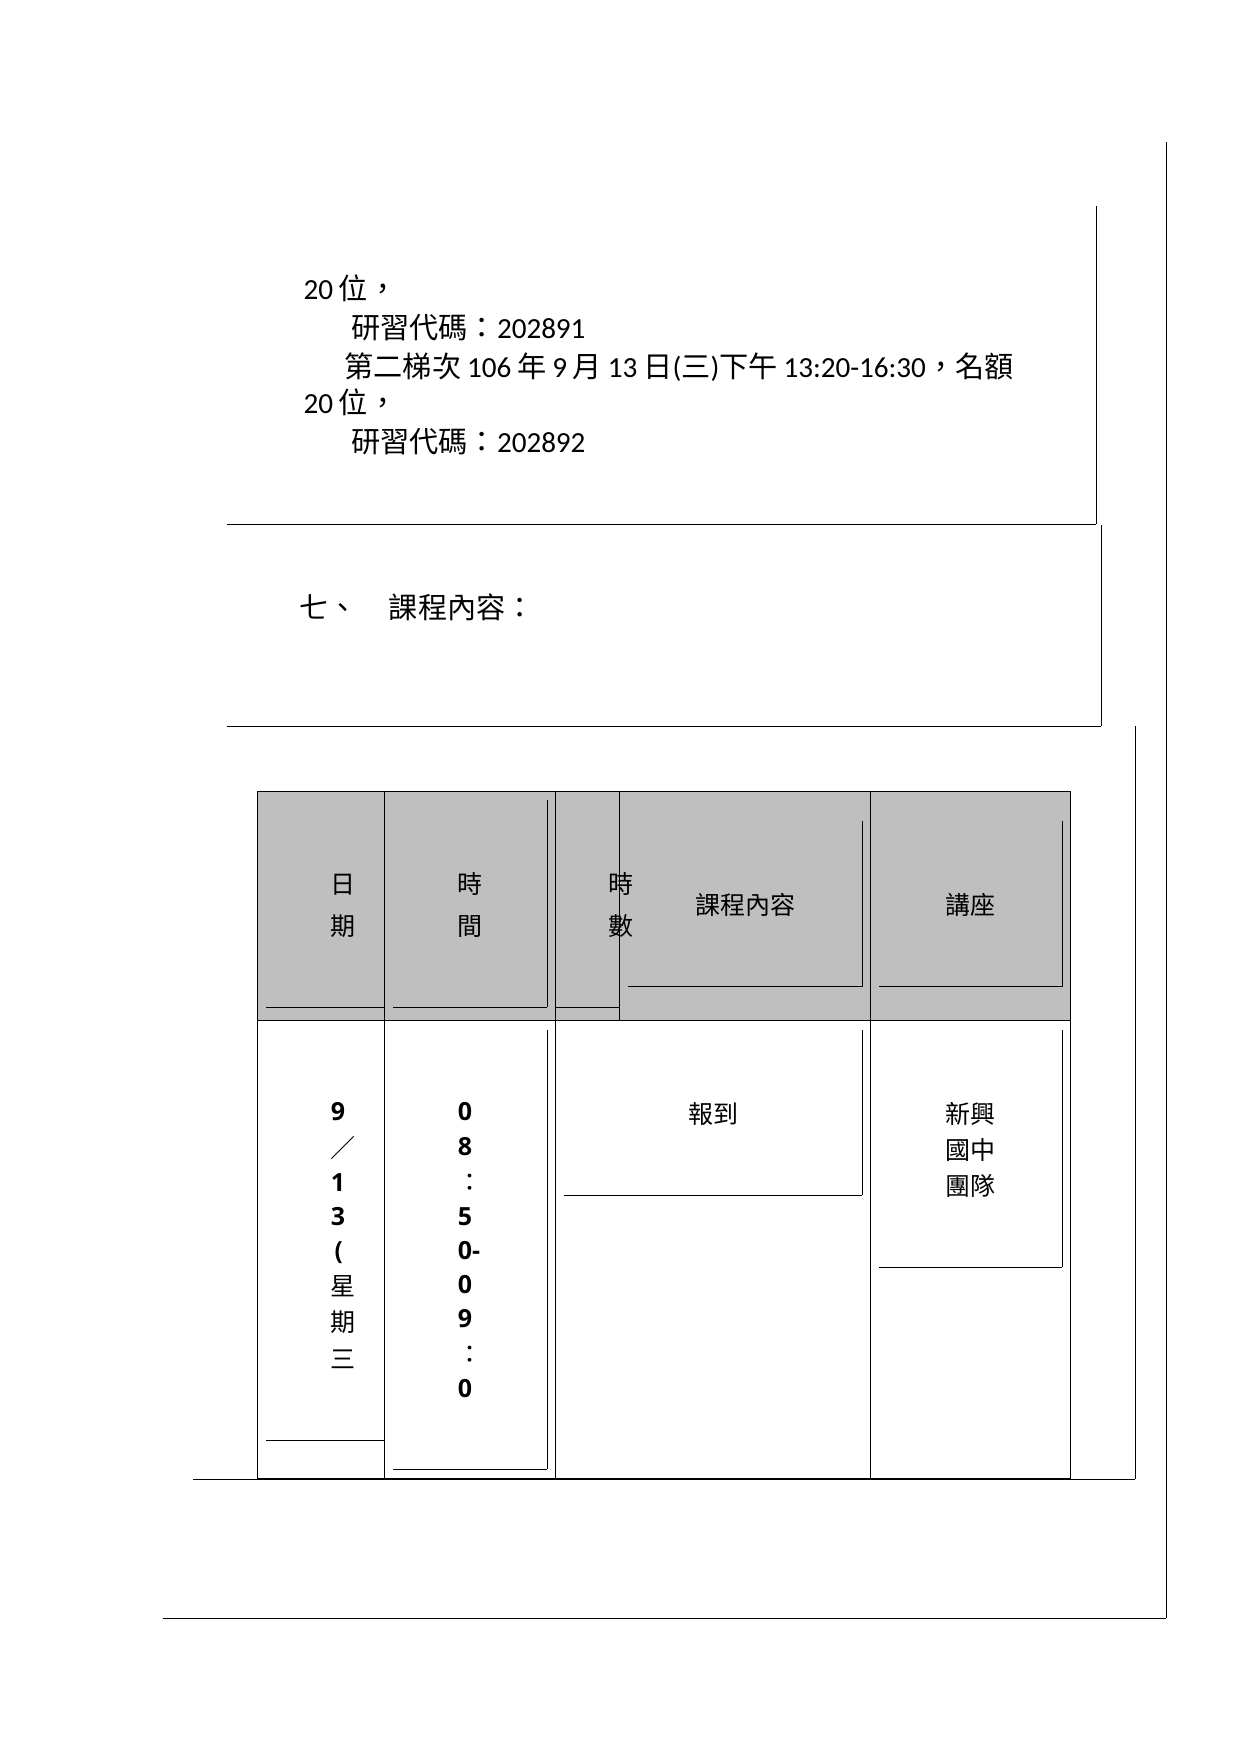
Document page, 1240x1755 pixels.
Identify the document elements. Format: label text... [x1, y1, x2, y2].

text 七、 課程內容： [227, 525, 1101, 625]
table_header 講座 [871, 792, 1070, 1020]
table_cell 新興國中團隊 [871, 1021, 1070, 1478]
table_header 課程內容 [620, 792, 870, 1020]
table_cell 08：50-09：0 [385, 1021, 555, 1478]
table_cell 報到 [556, 1021, 870, 1478]
table_header 時間 [385, 792, 555, 1020]
table_header 時數 [556, 1008, 619, 1020]
text 第二梯次106年9月13日(三)下午13:20-16:30，名額20位， [227, 285, 1096, 359]
table_cell 9／13 (星期三 [258, 1021, 384, 1478]
table_header 日期 [258, 792, 384, 1020]
text 第一梯次106年9月13日(三)上午8:50-12:00、名額20位， [227, 206, 1096, 246]
text 研習代碼：202892 [227, 359, 1096, 524]
table_header 時數 [556, 792, 619, 1007]
text 研習代碼：202891 [227, 246, 1096, 285]
